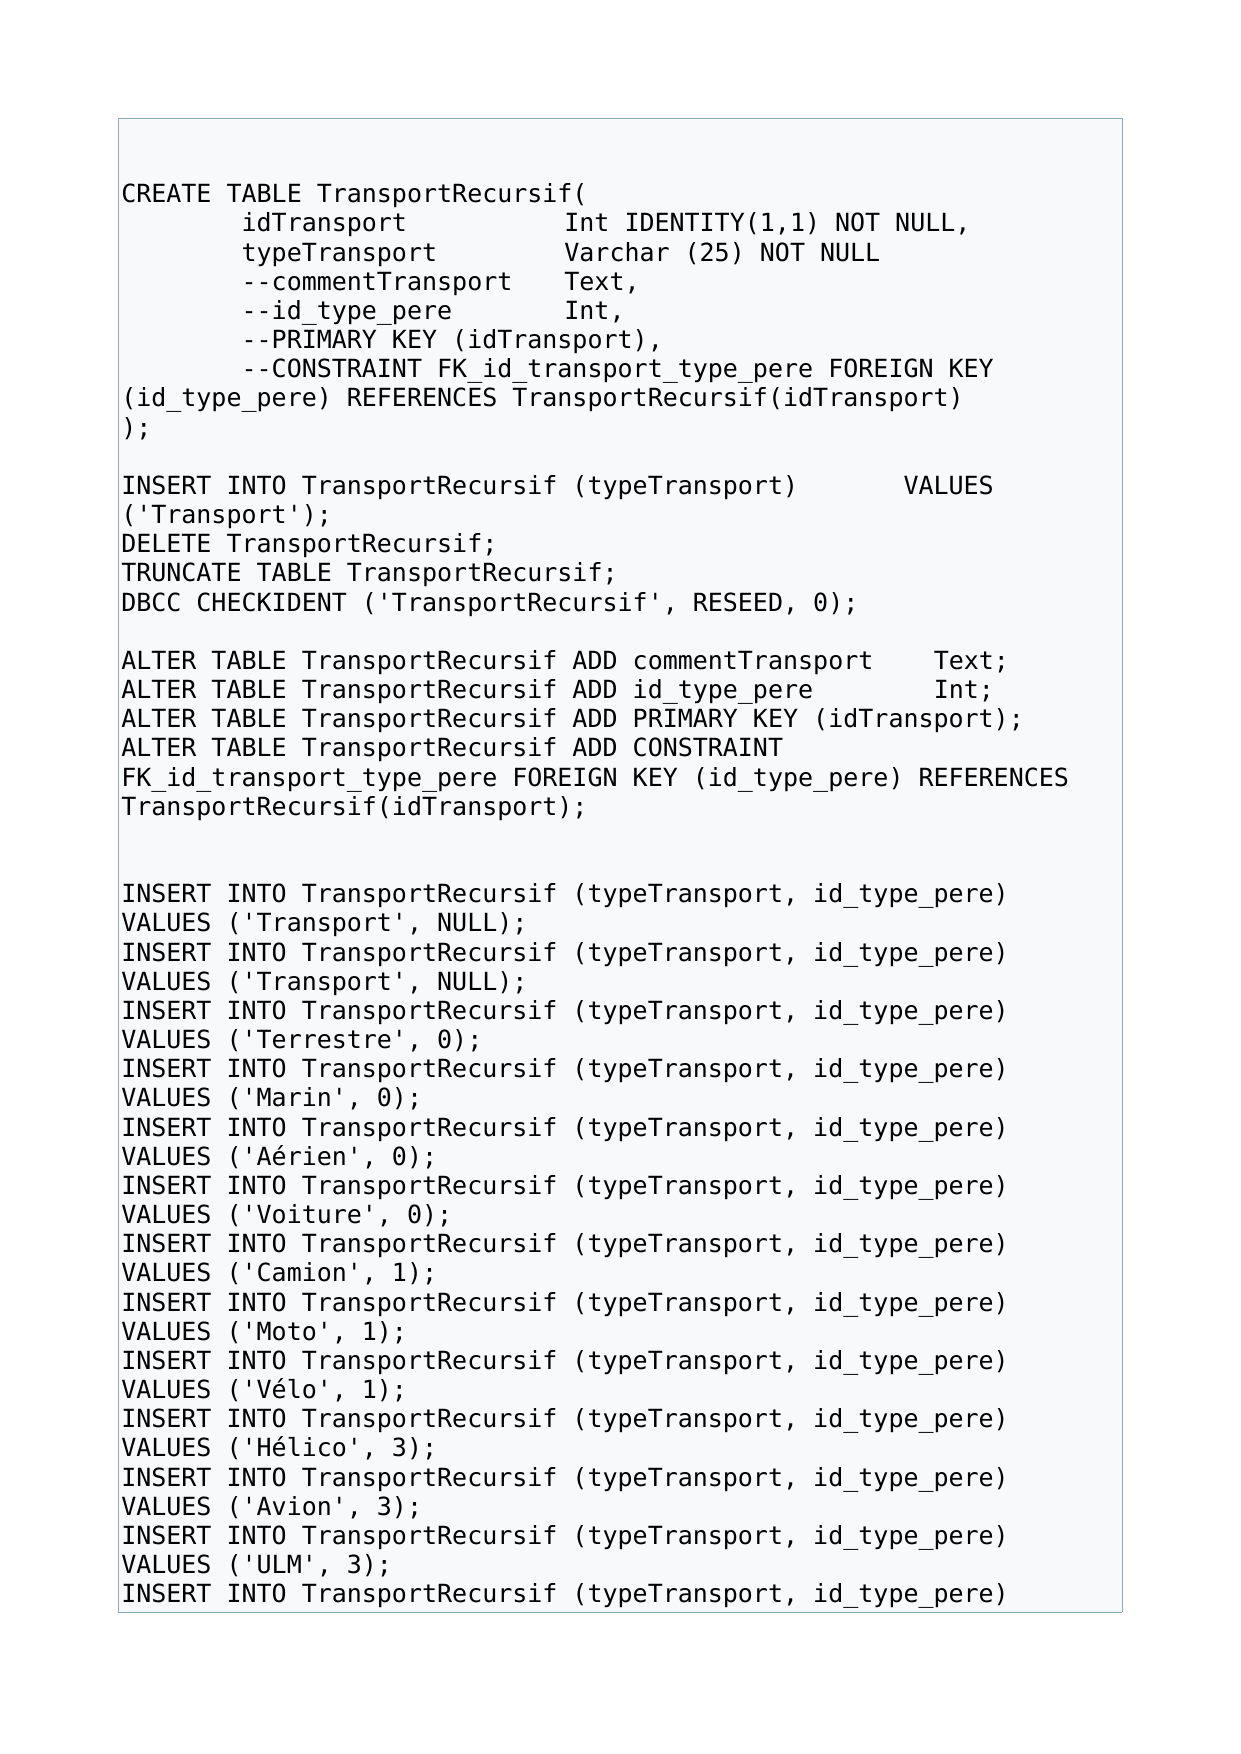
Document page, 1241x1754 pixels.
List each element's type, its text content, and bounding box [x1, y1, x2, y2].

table_header CREATE TABLE TransportRecursif( idTransport Int IDENTITY(1,1) NOT NULL, typeTransport Varchar (25) NOT NULL --commentTransport Text, --id_type_pere Int, --PRIMARY KEY (idTransport), --CONSTRAINT FK_id_transport_type_pere FOREIGN KEY (id_type_pere) REFERENCES TransportRecursif(idTransport) ); INSERT INTO TransportRecursif (typeTransport) VALUES ('Transport'); DELETE TransportRecursif; TRUNCATE TABLE TransportRecursif; DBCC CHECKIDENT ('TransportRecursif', RESEED, 0); ALTER TABLE TransportRecursif ADD commentTransport Text; ALTER TABLE TransportRecursif ADD id_type_pere Int; ALTER TABLE TransportRecursif ADD PRIMARY KEY (idTransport); ALTER TABLE TransportRecursif ADD CONSTRAINT FK_id_transport_type_pere FOREIGN KEY (id_type_pere) REFERENCES TransportRecursif(idTransport); INSERT INTO TransportRecursif (typeTransport, id_type_pere) VALUES ('Transport', NULL); INSERT INTO TransportRecursif (typeTransport, id_type_pere) VALUES ('Transport', NULL); INSERT INTO TransportRecursif (typeTransport, id_type_pere) VALUES ('Terrestre', 0); INSERT INTO TransportRecursif (typeTransport, id_type_pere) VALUES ('Marin', 0); INSERT INTO TransportRecursif (typeTransport, id_type_pere) VALUES ('Aérien', 0); INSERT INTO TransportRecursif (typeTransport, id_type_pere) VALUES ('Voiture', 0); INSERT INTO TransportRecursif (typeTransport, id_type_pere) VALUES ('Camion', 1); INSERT INTO TransportRecursif (typeTransport, id_type_pere) VALUES ('Moto', 1); INSERT INTO TransportRecursif (typeTransport, id_type_pere) VALUES ('Vélo', 1); INSERT INTO TransportRecursif (typeTransport, id_type_pere) VALUES ('Hélico', 3); INSERT INTO TransportRecursif (typeTransport, id_type_pere) VALUES ('Avion', 3); INSERT INTO TransportRecursif (typeTransport, id_type_pere) VALUES ('ULM', 3); INSERT INTO TransportRecursif (typeTransport, id_type_pere) [119, 119, 1122, 1612]
